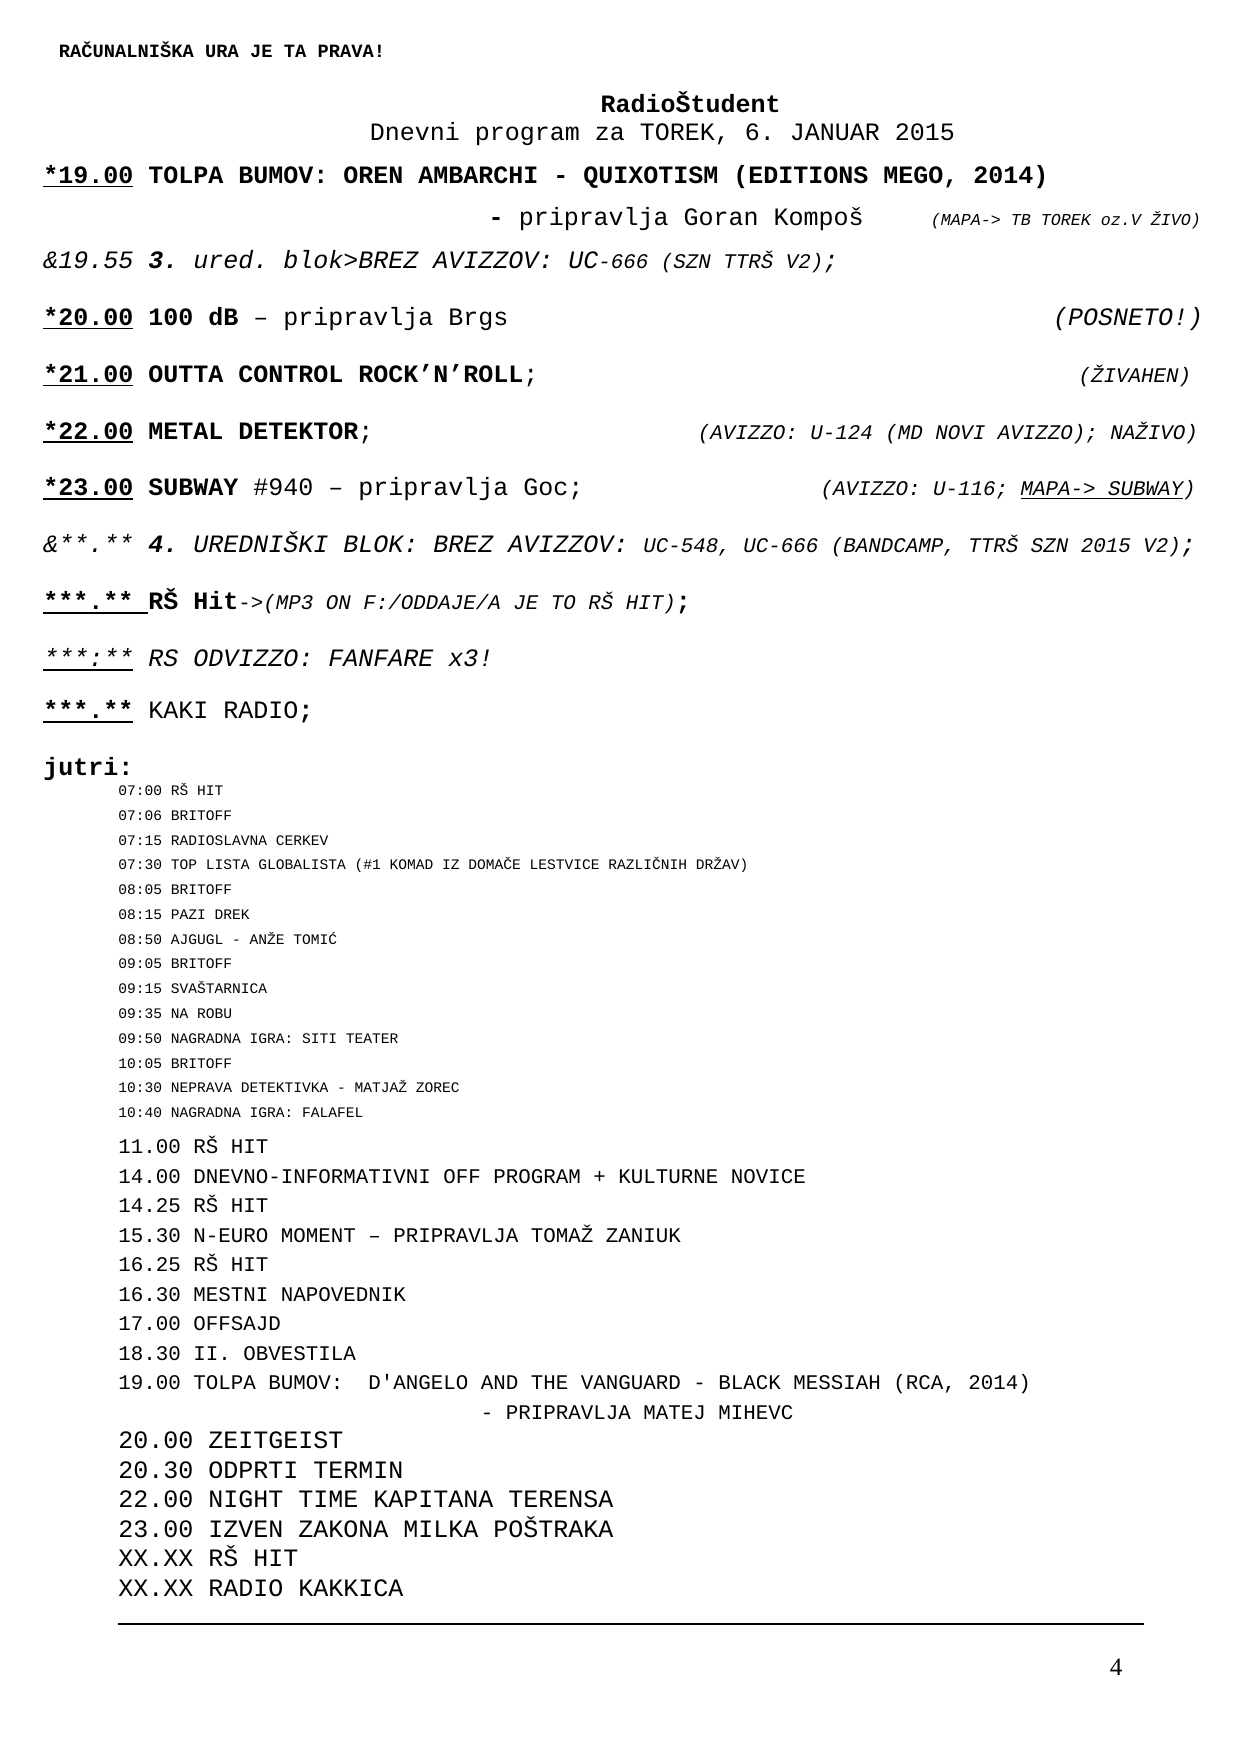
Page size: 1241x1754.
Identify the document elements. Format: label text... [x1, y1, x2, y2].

text 15.30 N-EURO MOMENT – pripravlja Tomaž Zaniuk [118, 1219, 1240, 1248]
text 16.30 Mestni napovednik [118, 1278, 1240, 1307]
text *19.00 TOLPA BUMOV: OREN AMBARCHI - QUIXOTISM (EDITIONS MEGO, 2014) [43, 162, 1206, 191]
text 09:35 NA ROBU [118, 1006, 1240, 1023]
text 07:06 BRITOFF [118, 808, 1240, 824]
text jutri: [43, 755, 1206, 783]
text - pripravlja Goran Kompoš (MAPA-> TB TOREK oz.V ŽIVO) [43, 205, 1206, 233]
text 07:30 TOP LISTA GLOBALISTA (#1 KOMAD IZ DOMAČE LESTVICE RAZLIČNIH DRŽAV) [118, 858, 1240, 874]
text 07:15 RADIOSLAVNA CERKEV [118, 833, 1240, 849]
text 20.00 zeitgeist [118, 1425, 1240, 1454]
text &19.55 3. ured. blok>BREZ AVIZZOV: UC-666 (SZN TTRŠ V2); [43, 247, 1206, 276]
text 14.25 RŠ hit [118, 1189, 1144, 1219]
text ***:** RS ODVIZZO: FANFARE x3! [43, 646, 1206, 674]
text 09:05 BRITOFF [118, 957, 1240, 973]
text 10:40 NAGRADNA IGRA: FALAFEL [118, 1106, 1240, 1122]
text 18.30 II. obvestila [118, 1337, 1144, 1366]
text 14.00 Dnevno-informativni OFF program + KULTURNE NOVICE [118, 1160, 1240, 1189]
text 19.00 TOLPA BUMOV: D'ANGELO AND THE VANGUARD - Black Messiah (RCA, 2014) [118, 1366, 1240, 1396]
text 07:00 RŠ HIT [118, 783, 1240, 800]
text ***.** KAKI RADIO; [43, 698, 1206, 726]
text 10:30 NEPRAVA DETEKTIVKA - MATJAŽ ZOREC [118, 1081, 1240, 1097]
text &**.** 4. UREDNIŠKI BLOK: BREZ AVIZZOV: UC-548, UC-666 (BANDCAMP, TTRŠ SZN 2015 V2); [43, 532, 1206, 560]
text 20.30 odprti termin [118, 1454, 1240, 1484]
text *23.00 SUBWAY #940 – pripravlja Goc; (AVIZZO: U-116; MAPA-> SUBWAY) [43, 475, 1206, 503]
text Dnevni program za TOREK, 6. JANUAR 2015 [118, 120, 1206, 148]
text 09:50 NAGRADNA IGRA: SITI TEATER [118, 1031, 1240, 1048]
text xx.xx RADIO KAKKIca [118, 1572, 1144, 1602]
text 08:50 AJGUGL - ANŽE TOMIĆ [118, 932, 1240, 948]
text *22.00 METAL DETEKTOR; (AVIZZO: U-124 (MD NOVI AVIZZO); NAŽIVO) [43, 418, 1206, 447]
text *20.00 100 dB – pripravlja Brgs (POSNETO!) [43, 304, 1206, 333]
text *21.00 OUTTA CONTROL ROCK’N’ROLL; (ŽIVAHEN) [43, 362, 1206, 390]
text 22.00 night time kapitana terensa [118, 1484, 1240, 1513]
text - PRIPRAVLJA matej mihevc [118, 1396, 1240, 1425]
text 16.25 RŠ hit [118, 1248, 1240, 1278]
text 09:15 SVAŠTARNICA [118, 982, 1240, 998]
text ***.** RŠ Hit->(MP3 ON F:/ODDAJE/A JE TO RŠ HIT); [43, 589, 1206, 617]
text RAČUNALNIŠKA URA JE TA PRAVA! [58, 42, 1224, 63]
text 08:15 PAZI DREK [118, 907, 1240, 924]
text 23.00 izven zakona milka poštraka [118, 1513, 1240, 1543]
text RadioŠtudent [118, 92, 1240, 120]
text 10:05 BRITOFF [118, 1056, 1240, 1072]
text xx.xx rš hit [118, 1543, 1240, 1572]
text 08:05 BRITOFF [118, 882, 1240, 899]
text 17.00 OFFsajd [118, 1307, 1144, 1337]
text 11.00 RŠ hit [118, 1130, 1240, 1160]
